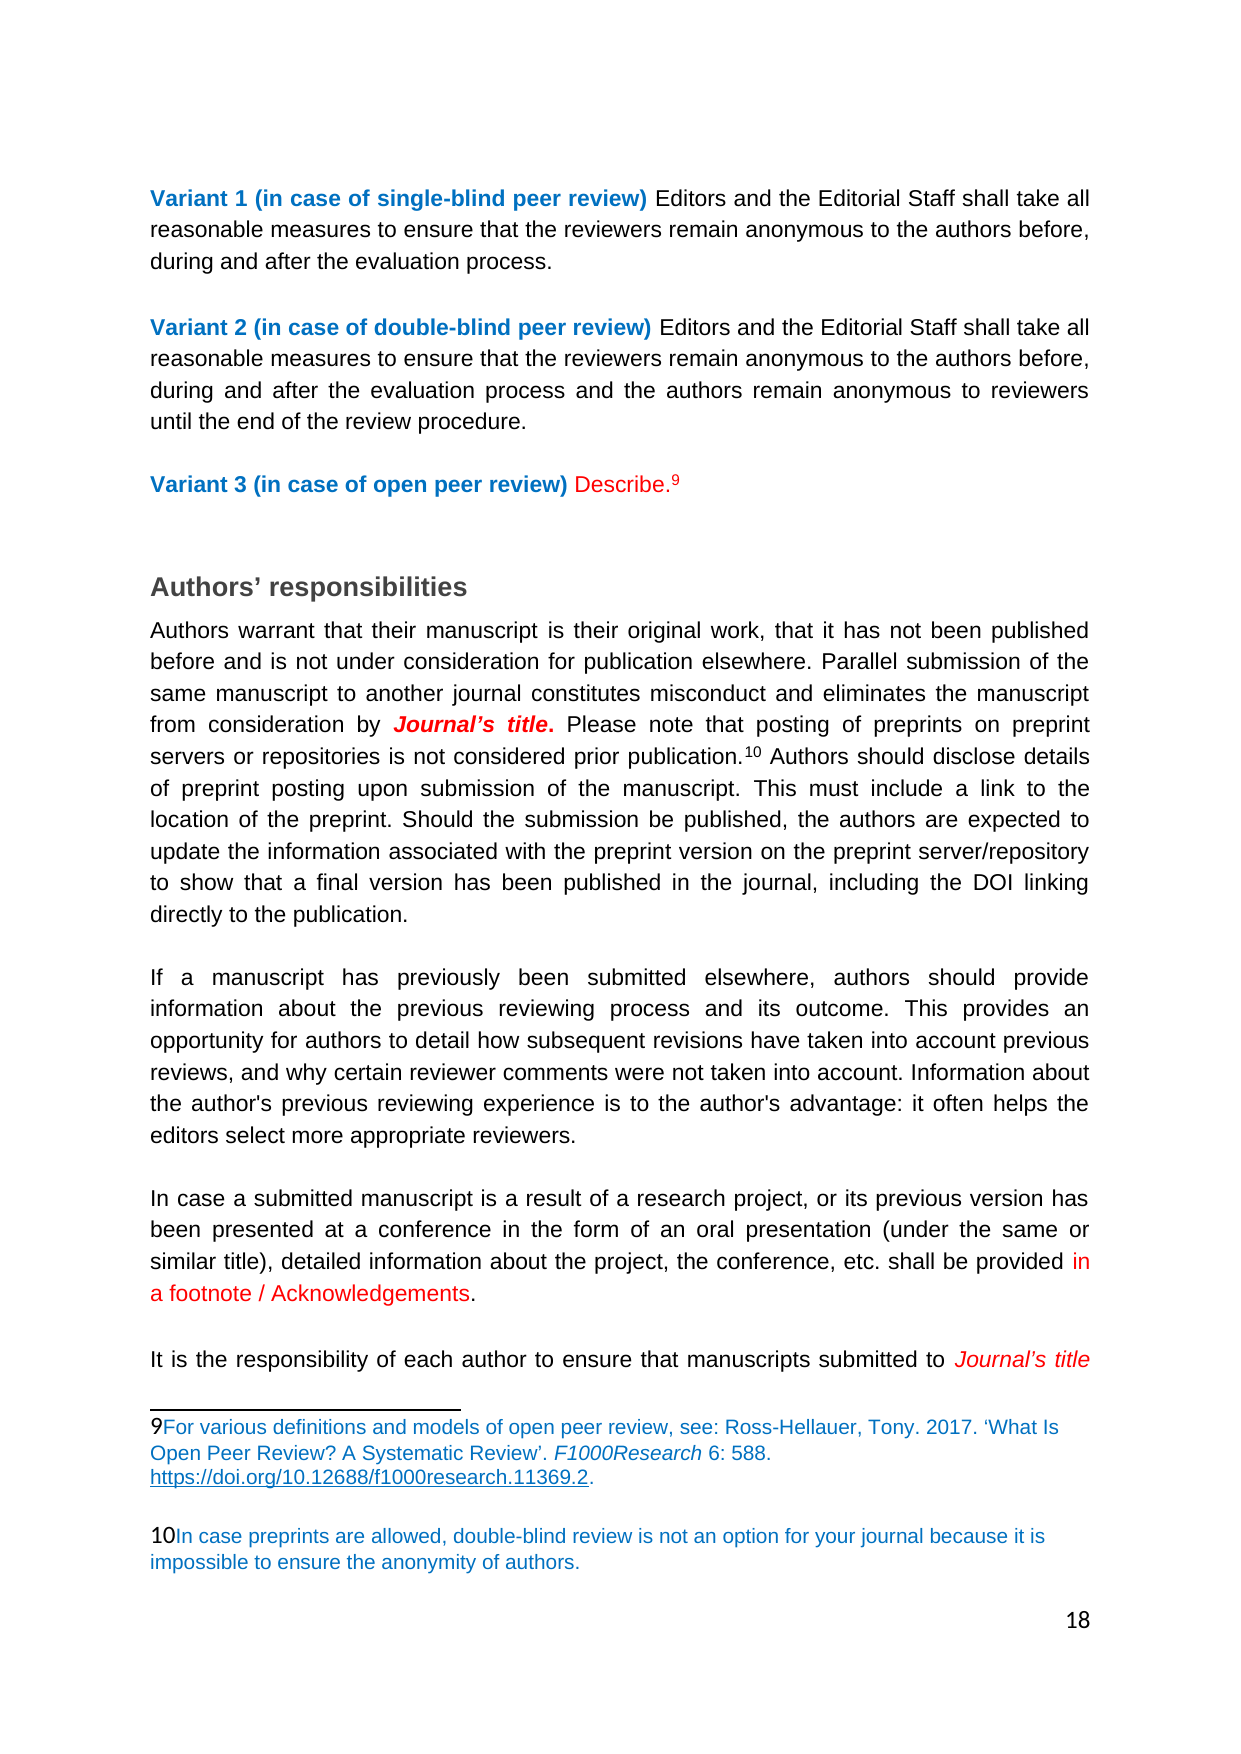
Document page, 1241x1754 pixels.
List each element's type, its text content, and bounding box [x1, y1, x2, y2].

text For various definitions and models of open peer review, see: Ross-Hellauer, Tony. 2017. ‘What Is Open Peer Review? A Systematic Review’. F1000Research 6: 588. https://doi.org/10.12688/f1000research.11369.2. [150, 1410, 1090, 1488]
text If a manuscript has previously been submitted elsewhere, authors should provide information about the previous reviewing process and its outcome. This provides an opportunity for authors to detail how subsequent revisions have taken into account previous reviews, and why certain reviewer comments were not taken into account. Information about the author's previous reviewing experience is to the author's advantage: it often helps the editors select more appropriate reviewers. [150, 964, 1090, 1148]
subtitle Authors’ responsibilities [150, 571, 1090, 602]
text It is the responsibility of each author to ensure that manuscripts submitted to Journal’s title [150, 1346, 1090, 1372]
text In case preprints are allowed, double-blind review is not an option for your journal because it is impossible to ensure the anonymity of authors. [150, 1519, 1090, 1573]
text Variant 3 (in case of open peer review) Describe. [150, 471, 1090, 498]
text In case a submitted manuscript is a result of a research project, or its previous version has been presented at a conference in the form of an oral presentation (under the same or similar title), detailed information about the project, the conference, etc. shall be provided in a footnote / Acknowledgements. [150, 1185, 1090, 1306]
text Variant 2 (in case of double-blind peer review) Editors and the Editorial Staff shall take all reasonable measures to ensure that the reviewers remain anonymous to the authors before, during and after the evaluation process and the authors remain anonymous to reviewers until the end of the review procedure. [150, 314, 1090, 435]
text Authors warrant that their manuscript is their original work, that it has not been published before and is not under consideration for publication elsewhere. Parallel submission of the same manuscript to another journal constitutes misconduct and eliminates the manuscript from consideration by Journal’s title. Please note that posting of preprints on preprint servers or repositories is not considered prior publication. Authors should disclose details of preprint posting upon submission of the manuscript. This must include a link to the location of the preprint. Should the submission be published, the authors are expected to update the information associated with the preprint version on the preprint server/repository to show that a final version has been published in the journal, including the DOI linking directly to the publication. [150, 617, 1090, 927]
text Variant 1 (in case of single-blind peer review) Editors and the Editorial Staff shall take all reasonable measures to ensure that the reviewers remain anonymous to the authors before, during and after the evaluation process. [150, 184, 1090, 274]
